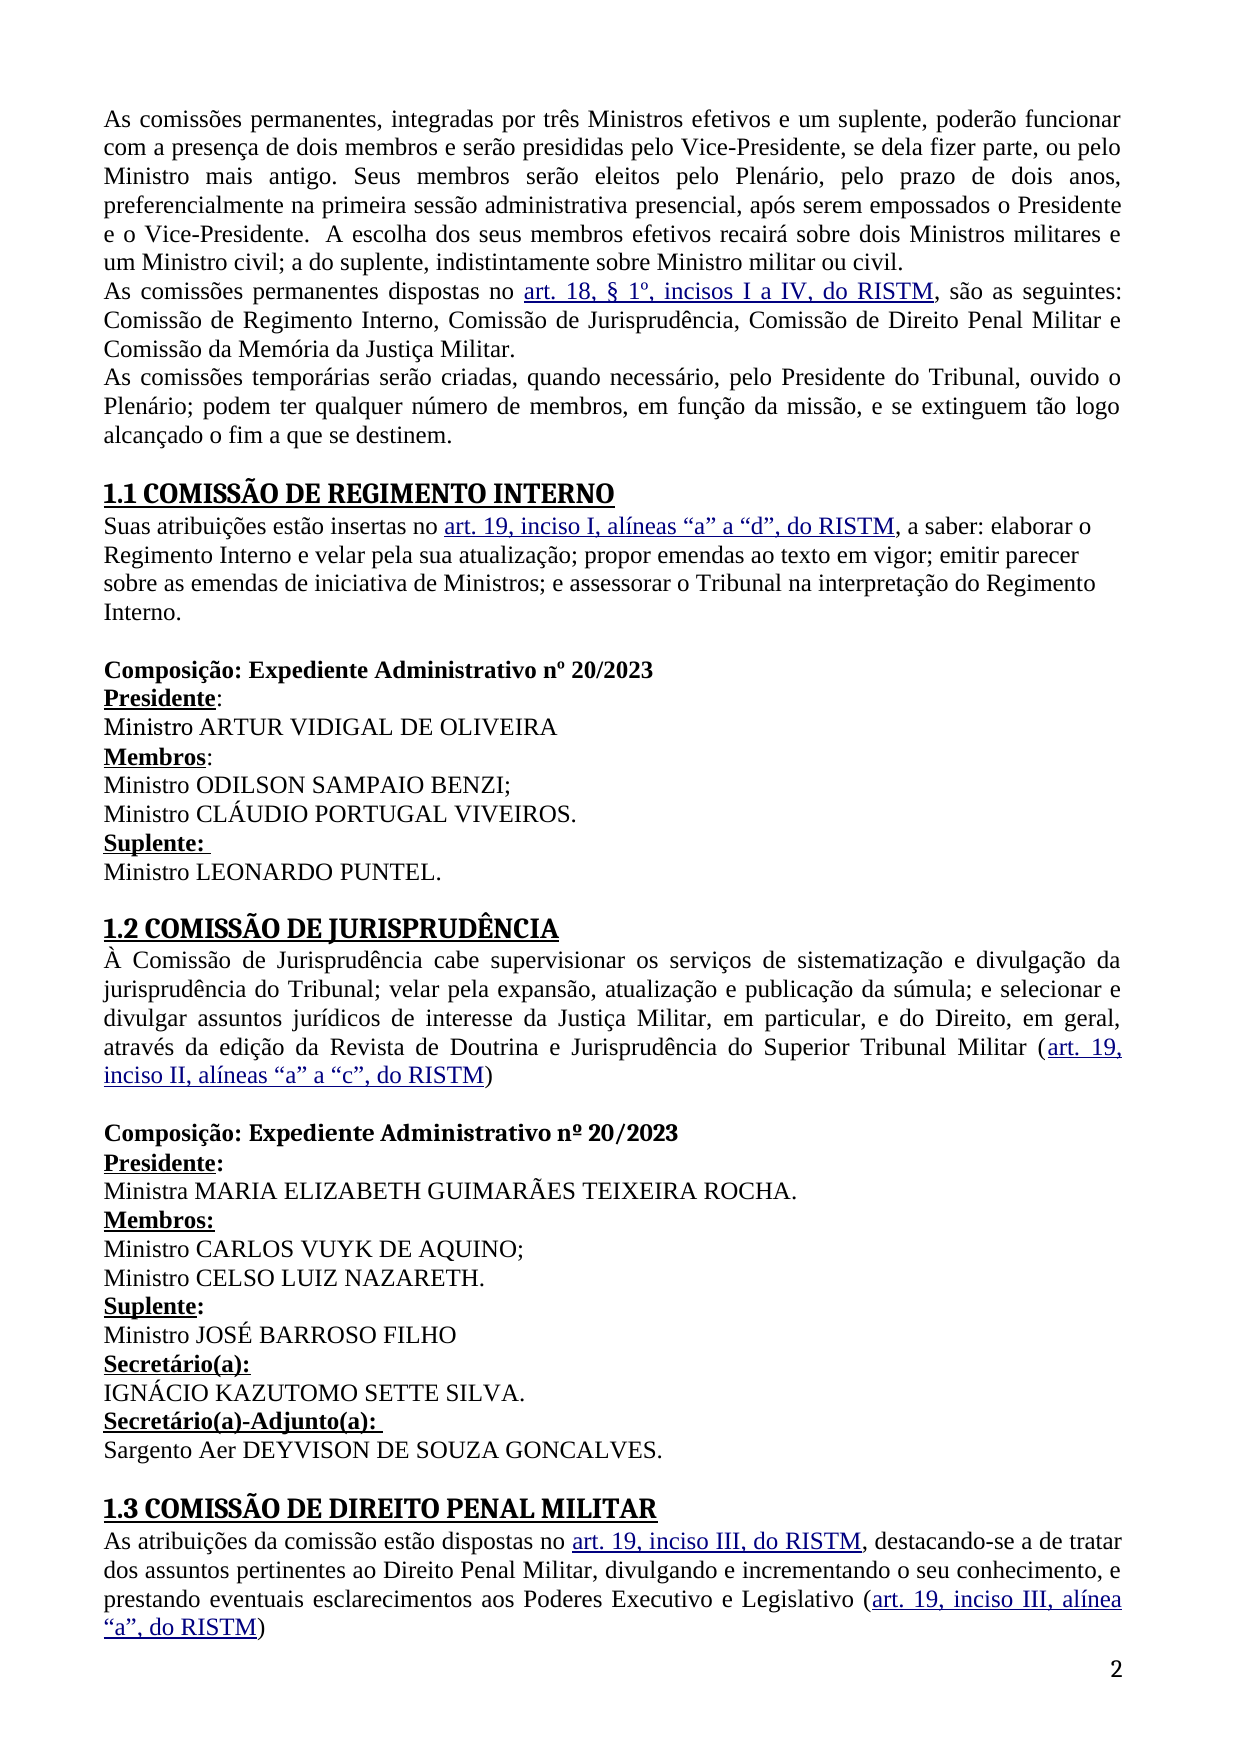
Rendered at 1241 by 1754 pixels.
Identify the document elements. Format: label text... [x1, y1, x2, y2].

text 1.1 COMISSÃO DE REGIMENTO INTERNO [103, 477, 1122, 511]
text 1.2 COMISSÃO DE JURISPRUDÊNCIA [103, 912, 1122, 946]
text Suas atribuições estão insertas no art. 19, inciso I, alíneas “a” a “d”, do RISTM, a saber: elaborar o Regimento Interno e velar pela sua atualização; propor emendas ao texto em vigor; emitir parecer sobre as emendas de iniciativa de Ministros; e assessorar o Tribunal na interpretação do Regimento Interno. [103, 511, 1122, 626]
text 1.3 COMISSÃO DE DIREITO PENAL MILITAR [103, 1493, 1122, 1526]
text Suplente: [103, 1291, 1122, 1320]
text Sargento Aer DEYVISON DE SOUZA GONCALVES. [103, 1435, 1122, 1464]
text Ministro CLÁUDIO PORTUGAL VIVEIROS. [103, 799, 1110, 828]
text Secretário(a): [103, 1349, 1122, 1378]
text Presidente: [103, 683, 1122, 712]
text Membros: [103, 742, 1122, 771]
text Ministro JOSÉ BARROSO FILHO [103, 1320, 1122, 1349]
text As comissões temporárias serão criadas, quando necessário, pelo Presidente do Tribunal, ouvido o Plenário; podem ter qualquer número de membros, em função da missão, e se extinguem tão logo alcançado o fim a que se destinem. [103, 362, 1122, 449]
text Ministro CELSO LUIZ NAZARETH. [103, 1263, 1122, 1291]
text Ministra MARIA ELIZABETH GUIMARÃES TEIXEIRA ROCHA. [103, 1176, 1122, 1205]
text Ministro LEONARDO PUNTEL. [103, 857, 1122, 886]
text As atribuições da comissão estão dispostas no art. 19, inciso III, do RISTM, destacando-se a de tratar dos assuntos pertinentes ao Direito Penal Militar, divulgando e incrementando o seu conhecimento, e prestando eventuais esclarecimentos aos Poderes Executivo e Legislativo (art. 19, inciso III, alínea “a”, do RISTM) [103, 1526, 1122, 1641]
text Secretário(a)-Adjunto(a): [103, 1406, 1122, 1435]
text Composição: Expediente Administrativo nº 20/2023 [103, 655, 1122, 683]
text As comissões permanentes dispostas no art. 18, § 1º, incisos I a IV, do RISTM, são as seguintes: Comissão de Regimento Interno, Comissão de Jurisprudência, Comissão de Direito Penal Militar e Comissão da Memória da Justiça Militar. [103, 276, 1122, 362]
text Ministro ODILSON SAMPAIO BENZI; [103, 771, 1110, 799]
text Membros: [103, 1205, 1122, 1234]
text Ministro ARTUR VIDIGAL DE OLIVEIRA [103, 712, 1122, 742]
text Suplente: [103, 828, 1122, 857]
text Ministro CARLOS VUYK DE AQUINO; [103, 1234, 1122, 1263]
text Presidente: [103, 1148, 1122, 1176]
text Composição: Expediente Administrativo nº 20/2023 [103, 1118, 1122, 1148]
text À Comissão de Jurisprudência cabe supervisionar os serviços de sistematização e divulgação da jurisprudência do Tribunal; velar pela expansão, atualização e publicação da súmula; e selecionar e divulgar assuntos jurídicos de interesse da Justiça Militar, em particular, e do Direito, em geral, através da edição da Revista de Doutrina e Jurisprudência do Superior Tribunal Militar (art. 19, inciso II, alíneas “a” a “c”, do RISTM) [103, 946, 1122, 1089]
text As comissões permanentes, integradas por três Ministros efetivos e um suplente, poderão funcionar com a presença de dois membros e serão presididas pelo Vice-Presidente, se dela fizer parte, ou pelo Ministro mais antigo. Seus membros serão eleitos pelo Plenário, pelo prazo de dois anos, preferencialmente na primeira sessão administrativa presencial, após serem empossados o Presidente e o Vice-Presidente. A escolha dos seus membros efetivos recairá sobre dois Ministros militares e um Ministro civil; a do suplente, indistintamente sobre Ministro militar ou civil. [103, 104, 1122, 276]
text IGNÁCIO KAZUTOMO SETTE SILVA. [103, 1378, 1122, 1406]
